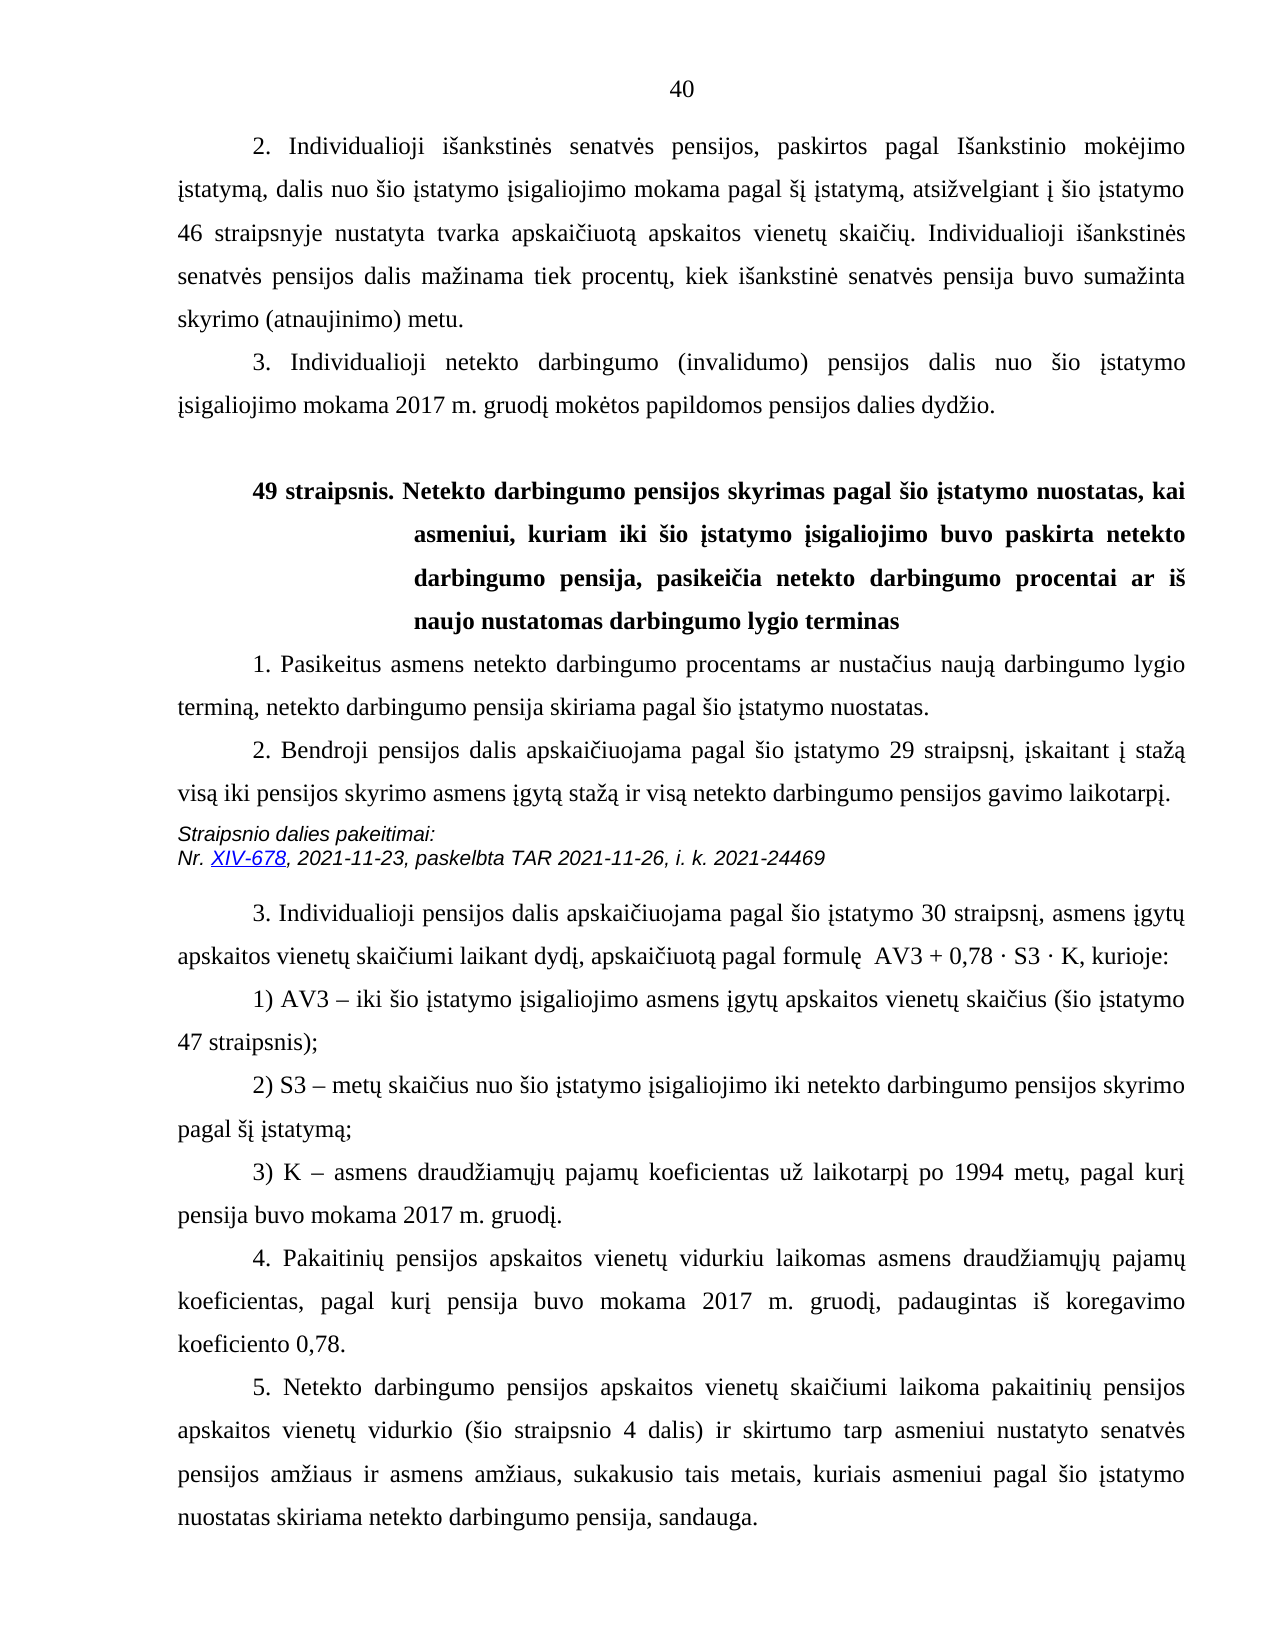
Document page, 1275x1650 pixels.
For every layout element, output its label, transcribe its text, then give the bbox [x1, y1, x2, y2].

text 2) S3 – metų skaičius nuo šio įstatymo įsigaliojimo iki netekto darbingumo pensijos skyrimo pagal šį įstatymą; [177, 1071, 1186, 1142]
text 1. Pasikeitus asmens netekto darbingumo procentams ar nustačius naują darbingumo lygio terminą, netekto darbingumo pensija skiriama pagal šio įstatymo nuostatas. [177, 649, 1186, 721]
text 49 straipsnis. Netekto darbingumo pensijos skyrimas pagal šio įstatymo nuostatas, kai asmeniui, kuriam iki šio įstatymo įsigaliojimo buvo paskirta netekto darbingumo pensija, pasikeičia netekto darbingumo procentai ar iš naujo nustatomas darbingumo lygio terminas [252, 476, 1186, 634]
text 2. Individualioji išankstinės senatvės pensijos, paskirtos pagal Išankstinio mokėjimo įstatymą, dalis nuo šio įstatymo įsigaliojimo mokama pagal šį įstatymą, atsižvelgiant į šio įstatymo 46 straipsnyje nustatyta tvarka apskaičiuotą apskaitos vienetų skaičių. Individualioji išankstinės senatvės pensijos dalis mažinama tiek procentų, kiek išankstinė senatvės pensija buvo sumažinta skyrimo (atnaujinimo) metu. [177, 131, 1186, 333]
text 3. Individualioji netekto darbingumo (invalidumo) pensijos dalis nuo šio įstatymo įsigaliojimo mokama 2017 m. gruodį mokėtos papildomos pensijos dalies dydžio. [177, 347, 1186, 419]
text 3) K – asmens draudžiamųjų pajamų koeficientas už laikotarpį po 1994 metų, pagal kurį pensija buvo mokama 2017 m. gruodį. [177, 1157, 1186, 1229]
text 1) AV3 – iki šio įstatymo įsigaliojimo asmens įgytų apskaitos vienetų skaičius (šio įstatymo 47 straipsnis); [177, 984, 1186, 1056]
text 2. Bendroji pensijos dalis apskaičiuojama pagal šio įstatymo 29 straipsnį, įskaitant į stažą visą iki pensijos skyrimo asmens įgytą stažą ir visą netekto darbingumo pensijos gavimo laikotarpį. [177, 735, 1186, 807]
text 4. Pakaitinių pensijos apskaitos vienetų vidurkiu laikomas asmens draudžiamųjų pajamų koeficientas, pagal kurį pensija buvo mokama 2017 m. gruodį, padaugintas iš koregavimo koeficiento 0,78. [177, 1243, 1186, 1358]
text Straipsnio dalies pakeitimai: [177, 821, 1186, 845]
text 5. Netekto darbingumo pensijos apskaitos vienetų skaičiumi laikoma pakaitinių pensijos apskaitos vienetų vidurkio (šio straipsnio 4 dalis) ir skirtumo tarp asmeniui nustatyto senatvės pensijos amžiaus ir asmens amžiaus, sukakusio tais metais, kuriais asmeniui pagal šio įstatymo nuostatas skiriama netekto darbingumo pensija, sandauga. [177, 1372, 1186, 1531]
text Nr. XIV-678, 2021-11-23, paskelbta TAR 2021-11-26, i. k. 2021-24469 [177, 845, 1186, 869]
text 3. Individualioji pensijos dalis apskaičiuojama pagal šio įstatymo 30 straipsnį, asmens įgytų apskaitos vienetų skaičiumi laikant dydį, apskaičiuotą pagal formulę AV3 + 0,78 · S3 · K, kurioje: [177, 898, 1186, 970]
